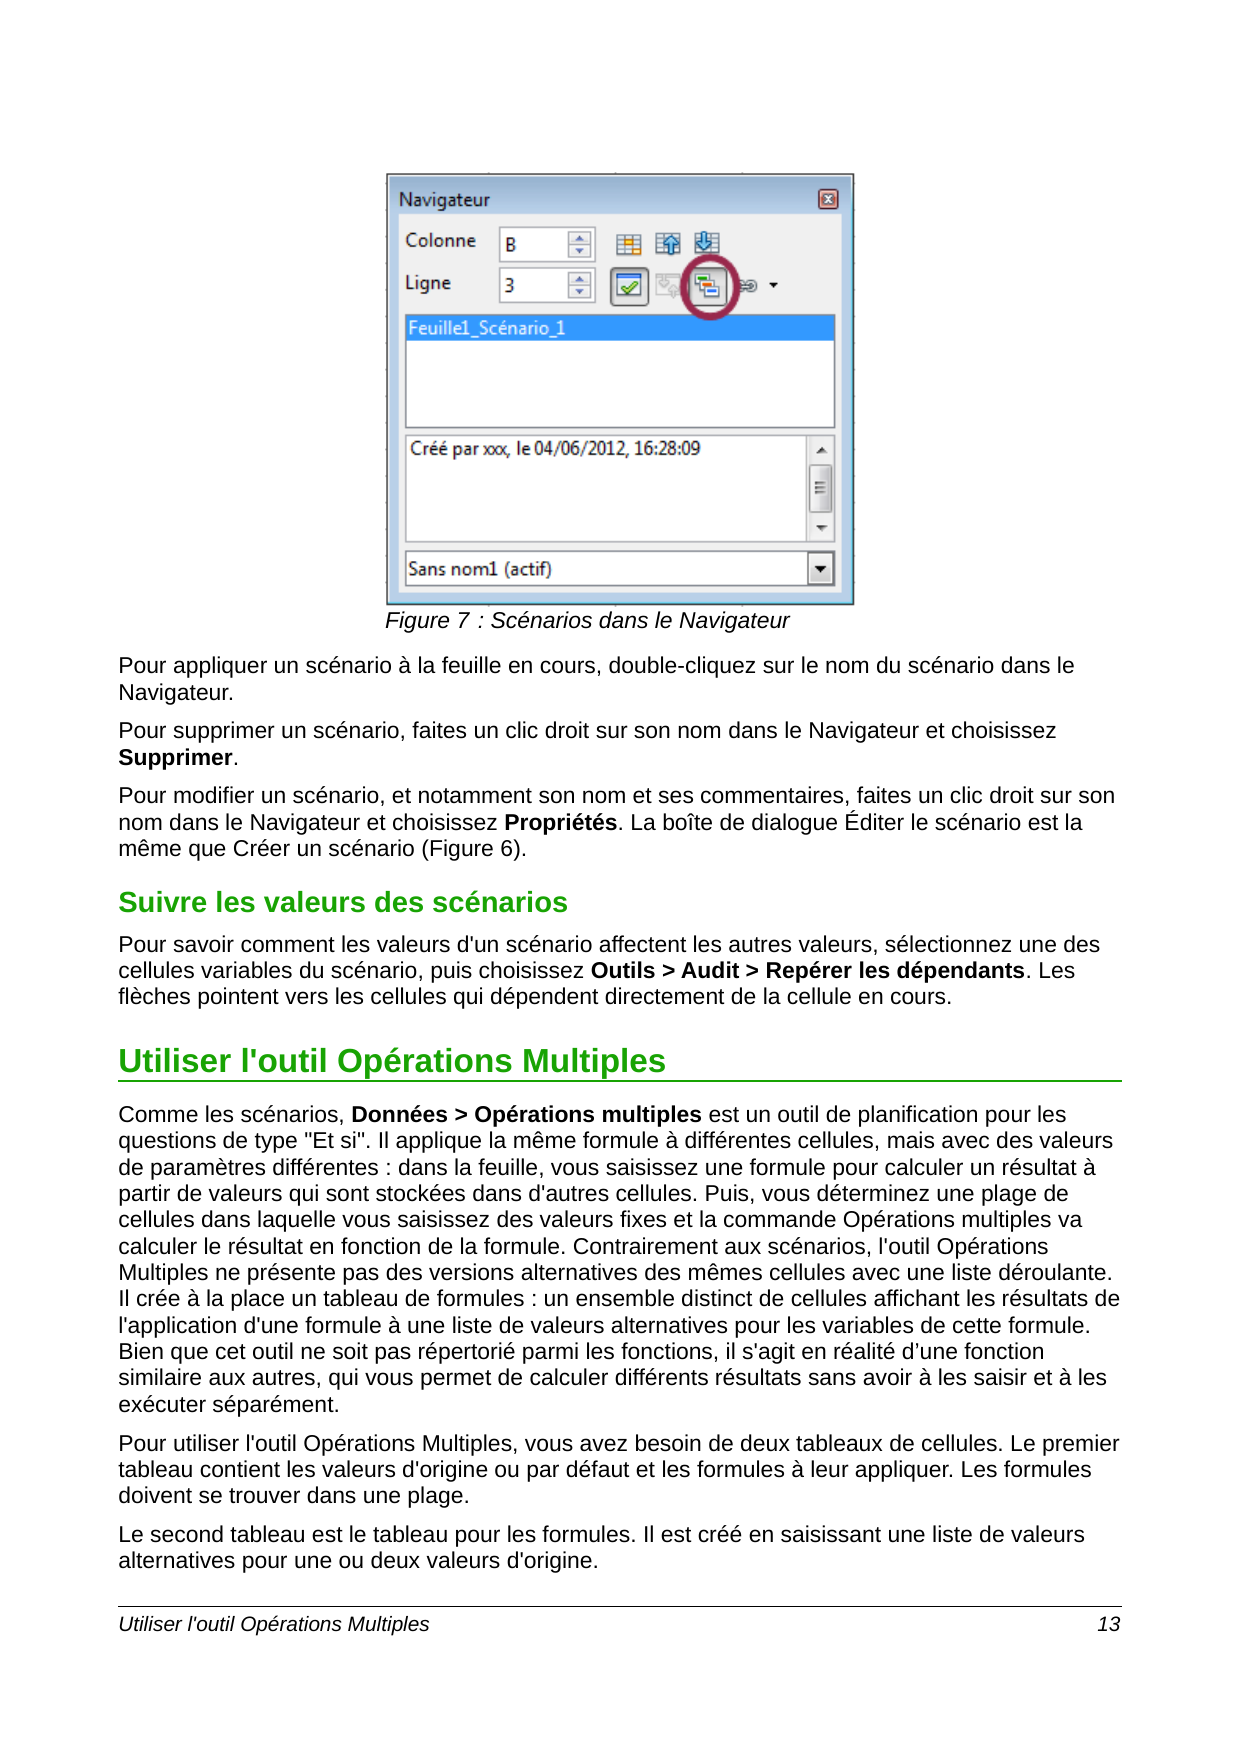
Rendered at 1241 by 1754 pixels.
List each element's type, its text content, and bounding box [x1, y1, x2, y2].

text Pour utiliser l'outil Opérations Multiples, vous avez besoin de deux tableaux de cellules. Le premier tableau contient les valeurs d'origine ou par défaut et les formules à leur appliquer. Les formules doivent se trouver dans une plage. [118, 1429, 1122, 1509]
text Figure 7 : Scénarios dans le Navigateur [385, 607, 855, 633]
picture [385, 172, 856, 607]
text Pour savoir comment les valeurs d'un scénario affectent les autres valeurs, sélectionnez une des cellules variables du scénario, puis choisissez Outils > Audit > Repérer les dépendants. Les flèches pointent vers les cellules qui dépendent directement de la cellule en cours. [118, 931, 1122, 1009]
subtitle Suivre les valeurs des scénarios [118, 884, 1122, 918]
text Pour supprimer un scénario, faites un clic droit sur son nom dans le Navigateur et choisissez Supprimer. [118, 717, 1122, 770]
text Pour appliquer un scénario à la feuille en cours, double-cliquez sur le nom du scénario dans le Navigateur. [118, 652, 1122, 705]
text Comme les scénarios, Données > Opérations multiples est un outil de planification pour les questions de type "Et si". Il applique la même formule à différentes cellules, mais avec des valeurs de paramètres différentes : dans la feuille, vous saisissez une formule pour calculer un résultat à partir de valeurs qui sont stockées dans d'autres cellules. Puis, vous déterminez une plage de cellules dans laquelle vous saisissez des valeurs fixes et la commande Opérations multiples va calculer le résultat en fonction de la formule. Contrairement aux scénarios, l'outil Opérations Multiples ne présente pas des versions alternatives des mêmes cellules avec une liste déroulante. Il crée à la place un tableau de formules : un ensemble distinct de cellules affichant les résultats de l'application d'une formule à une liste de valeurs alternatives pour les variables de cette formule. Bien que cet outil ne soit pas répertorié parmi les fonctions, il s'agit en réalité d’une fonction similaire aux autres, qui vous permet de calculer différents résultats sans avoir à les saisir et à les exécuter séparément. [118, 1101, 1122, 1417]
text Le second tableau est le tableau pour les formules. Il est créé en saisissant une liste de valeurs alternatives pour une ou deux valeurs d'origine. [118, 1521, 1122, 1574]
text Pour modifier un scénario, et notamment son nom et ses commentaires, faites un clic droit sur son nom dans le Navigateur et choisissez Propriétés. La boîte de dialogue Éditer le scénario est la même que Créer un scénario (Figure 6). [118, 782, 1122, 862]
subtitle Utiliser l'outil Opérations Multiples [118, 1041, 1122, 1080]
